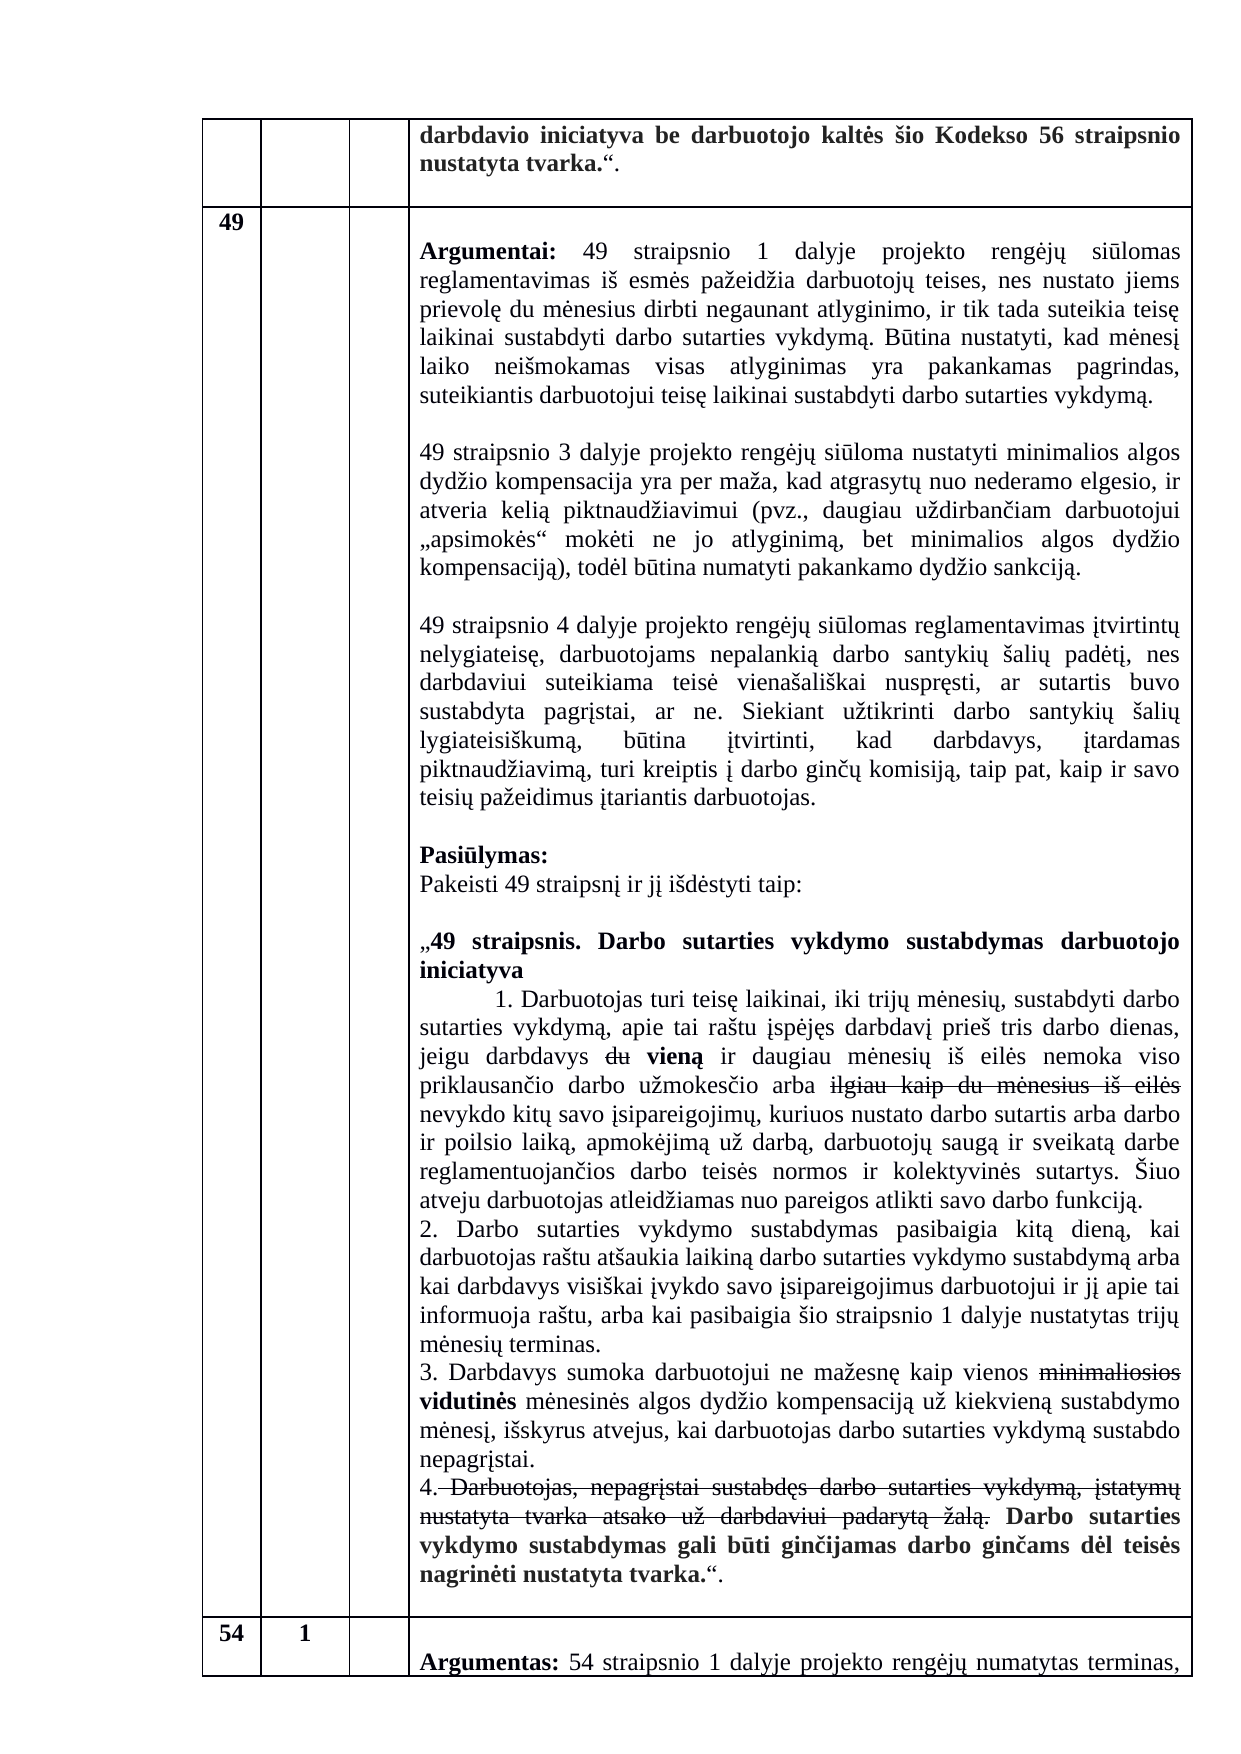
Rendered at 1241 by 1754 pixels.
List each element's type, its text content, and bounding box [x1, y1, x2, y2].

table_cell [350, 120, 408, 206]
table_cell Argumentai: 49 straipsnio 1 dalyje projekto rengėjų siūlomas reglamentavimas iš esmės pažeidžia darbuotojų teises, nes nustato jiems prievolę du mėnesius dirbti negaunant atlyginimo, ir tik tada suteikia teisę laikinai sustabdyti darbo sutarties vykdymą. Būtina nustatyti, kad mėnesį laiko neišmokamas visas atlyginimas yra pakankamas pagrindas, suteikiantis darbuotojui teisę laikinai sustabdyti darbo sutarties vykdymą. 49 straipsnio 3 dalyje projekto rengėjų siūloma nustatyti minimalios algos dydžio kompensacija yra per maža, kad atgrasytų nuo nederamo elgesio, ir atveria kelią piktnaudžiavimui (pvz., daugiau uždirbančiam darbuotojui „apsimokės“ mokėti ne jo atlyginimą, bet minimalios algos dydžio kompensaciją), todėl būtina numatyti pakankamo dydžio sankciją. 49 straipsnio 4 dalyje projekto rengėjų siūlomas reglamentavimas įtvirtintų nelygiateisę, darbuotojams nepalankią darbo santykių šalių padėtį, nes darbdaviui suteikiama teisė vienašališkai nuspręsti, ar sutartis buvo sustabdyta pagrįstai, ar ne. Siekiant užtikrinti darbo santykių šalių lygiateisiškumą, būtina įtvirtinti, kad darbdavys, įtardamas piktnaudžiavimą, turi kreiptis į darbo ginčų komisiją, taip pat, kaip ir savo teisių pažeidimus įtariantis darbuotojas. Pasiūlymas: Pakeisti 49 straipsnį ir jį išdėstyti taip: „49 straipsnis. Darbo sutarties vykdymo sustabdymas darbuotojo iniciatyva 1. Darbuotojas turi teisę laikinai, iki trijų mėnesių, sustabdyti darbo sutarties vykdymą, apie tai raštu įspėjęs darbdavį prieš tris darbo dienas, jeigu darbdavys du vieną ir daugiau mėnesių iš eilės nemoka viso priklausančio darbo užmokesčio arba ilgiau kaip du mėnesius iš eilės nevykdo kitų savo įsipareigojimų, kuriuos nustato darbo sutartis arba darbo ir poilsio laiką, apmokėjimą už darbą, darbuotojų saugą ir sveikatą darbe reglamentuojančios darbo teisės normos ir kolektyvinės sutartys. Šiuo atveju darbuotojas atleidžiamas nuo pareigos atlikti savo darbo funkciją. 2. Darbo sutarties vykdymo sustabdymas pasibaigia kitą dieną, kai darbuotojas raštu atšaukia laikiną darbo sutarties vykdymo sustabdymą arba kai darbdavys visiškai įvykdo savo įsipareigojimus darbuotojui ir jį apie tai informuoja raštu, arba kai pasibaigia šio straipsnio 1 dalyje nustatytas trijų mėnesių terminas. 3. Darbdavys sumoka darbuotojui ne mažesnę kaip vienos minimaliosios vidutinės mėnesinės algos dydžio kompensaciją už kiekvieną sustabdymo mėnesį, išskyrus atvejus, kai darbuotojas darbo sutarties vykdymą sustabdo nepagrįstai. 4. Darbuotojas, nepagrįstai sustabdęs darbo sutarties vykdymą, įstatymų nustatyta tvarka atsako už darbdaviui padarytą žalą. Darbo sutarties vykdymo sustabdymas gali būti ginčijamas darbo ginčams dėl teisės nagrinėti nustatyta tvarka.“. [410, 208, 1191, 1616]
table_cell Argumentas: 54 straipsnio 1 dalyje projekto rengėjų numatytas terminas, [410, 1618, 1191, 1675]
table_cell [262, 120, 349, 206]
table_cell darbdavio iniciatyva be darbuotojo kaltės šio Kodekso 56 straipsnio nustatyta tvarka.“. [410, 120, 1191, 206]
table_cell 1 [262, 1618, 349, 1675]
table_cell 54 [203, 1618, 260, 1675]
table_cell [262, 208, 349, 1616]
table_cell 49 [203, 208, 260, 1616]
table_cell [203, 120, 260, 206]
table_cell [350, 1618, 408, 1675]
table_cell [350, 208, 408, 1616]
